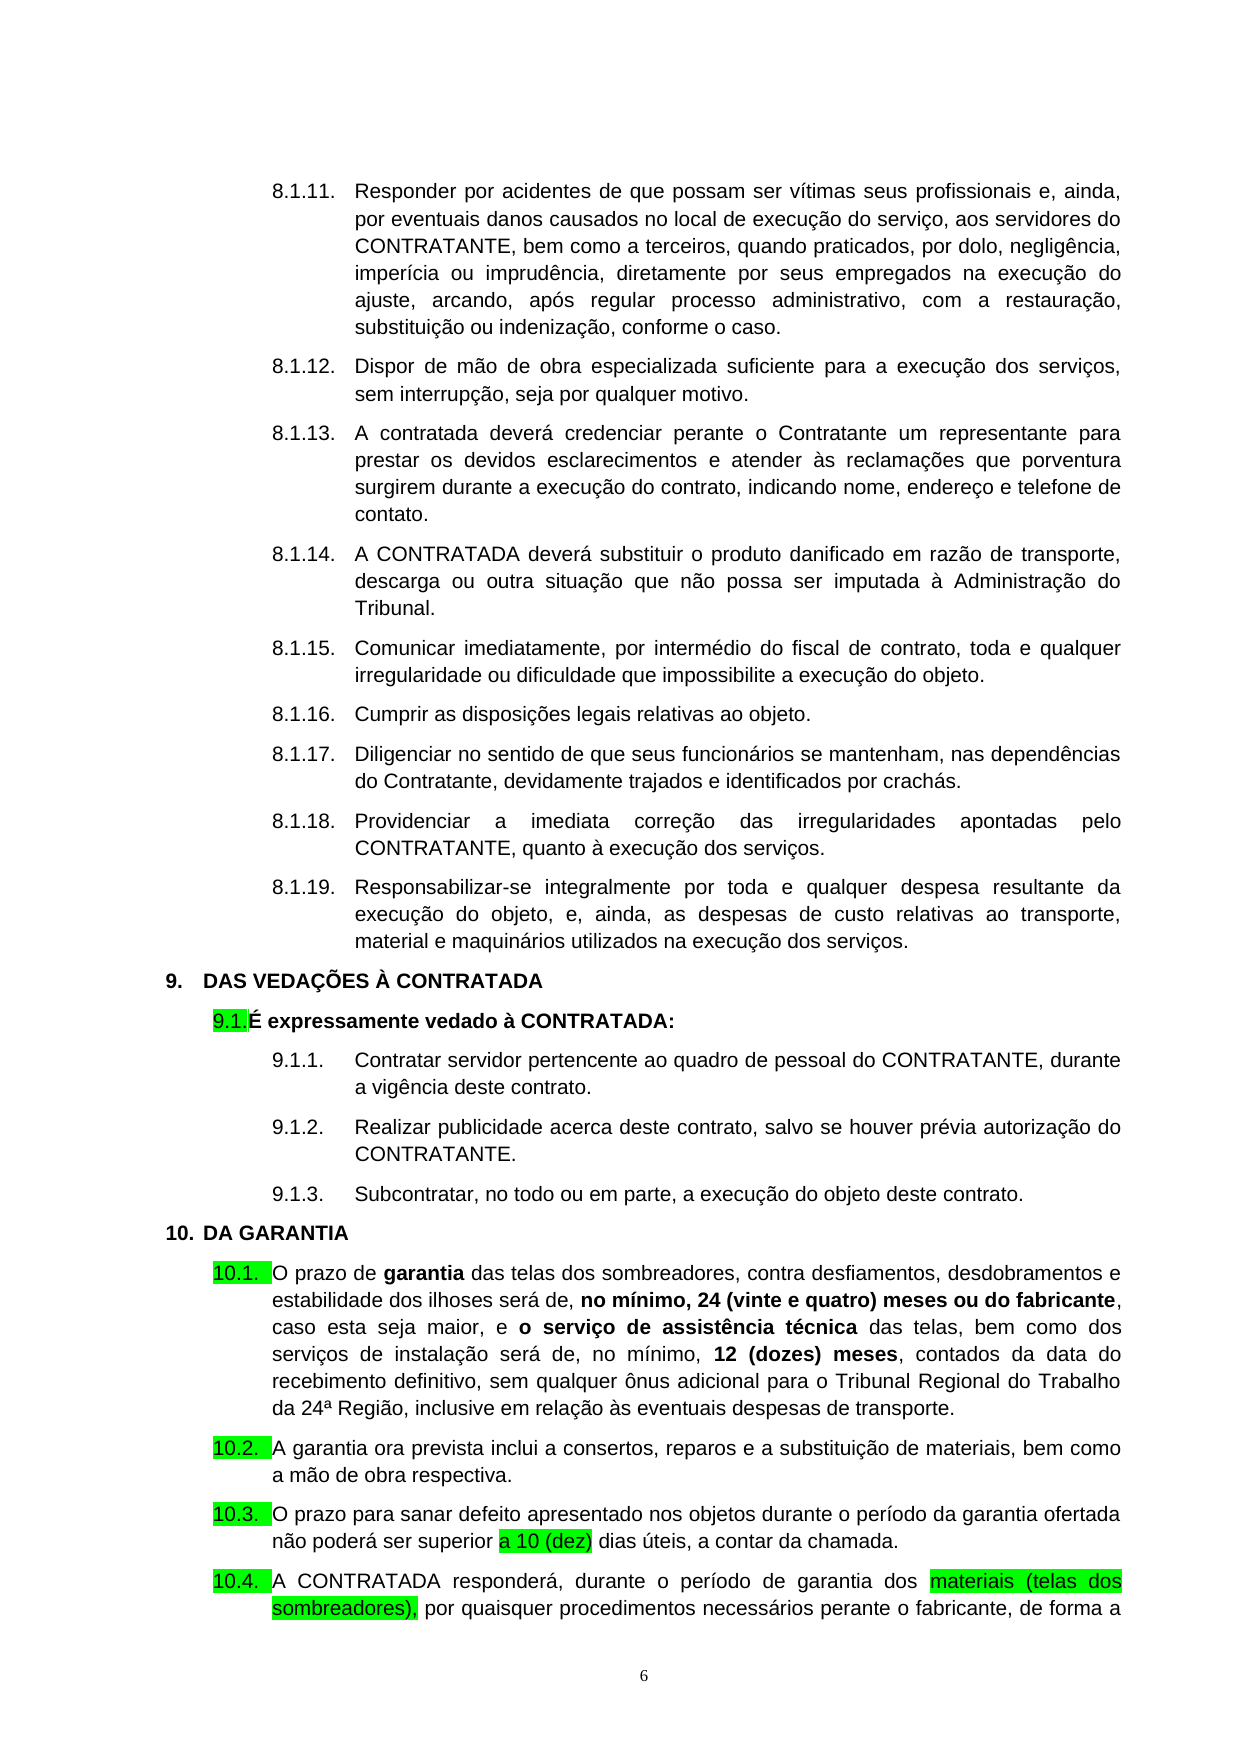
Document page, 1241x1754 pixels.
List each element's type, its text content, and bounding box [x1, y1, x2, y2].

subtitle A CONTRATADA responderá, durante o período de garantia dos materiais (telas dos sombreadores), por quaisquer procedimentos necessários perante o fabricante, de forma a [213, 1567, 1122, 1621]
subtitle Responder por acidentes de que possam ser vítimas seus profissionais e, ainda, por eventuais danos causados no local de execução do serviço, aos servidores do CONTRATANTE, bem como a terceiros, quando praticados, por dolo, negligência, imperícia ou imprudência, diretamente por seus empregados na execução do ajuste, arcando, após regular processo administrativo, com a restauração, substituição ou indenização, conforme o caso. [272, 177, 1122, 340]
subtitle O prazo de garantia das telas dos sombreadores, contra desfiamentos, desdobramentos e estabilidade dos ilhoses será de, no mínimo, 24 (vinte e quatro) meses ou do fabricante, caso esta seja maior, e o serviço de assistência técnica das telas, bem como dos serviços de instalação será de, no mínimo, 12 (dozes) meses, contados da data do recebimento definitivo, sem qualquer ônus adicional para o Tribunal Regional do Trabalho da 24ª Região, inclusive em relação às eventuais despesas de transporte. [213, 1258, 1122, 1421]
subtitle O prazo para sanar defeito apresentado nos objetos durante o período da garantia ofertada não poderá ser superior a 10 (dez) dias úteis, a contar da chamada. [213, 1500, 1122, 1554]
list DA GARANTIA [165, 1219, 1122, 1246]
subtitle A contratada deverá credenciar perante o Contratante um representante para prestar os devidos esclarecimentos e atender às reclamações que porventura surgirem durante a execução do contrato, indicando nome, endereço e telefone de contato. [272, 419, 1122, 527]
list DAS VEDAÇÕES À CONTRATADA [165, 967, 1122, 994]
subtitle Contratar servidor pertencente ao quadro de pessoal do CONTRATANTE, durante a vigência deste contrato. [272, 1046, 1122, 1100]
subtitle Comunicar imediatamente, por intermédio do fiscal de contrato, toda e qualquer irregularidade ou dificuldade que impossibilite a execução do objeto. [272, 633, 1122, 688]
subtitle A CONTRATADA deverá substituir o produto danificado em razão de transporte, descarga ou outra situação que não possa ser imputada à Administração do Tribunal. [272, 540, 1122, 621]
subtitle Subcontratar, no todo ou em parte, a execução do objeto deste contrato. [272, 1179, 1122, 1206]
subtitle Diligenciar no sentido de que seus funcionários se mantenham, nas dependências do Contratante, devidamente trajados e identificados por crachás. [272, 740, 1122, 794]
subtitle Responsabilizar-se integralmente por toda e qualquer despesa resultante da execução do objeto, e, ainda, as despesas de custo relativas ao transporte, material e maquinários utilizados na execução dos serviços. [272, 873, 1122, 954]
subtitle Dispor de mão de obra especializada suficiente para a execução dos serviços, sem interrupção, seja por qualquer motivo. [272, 352, 1122, 406]
subtitle Cumprir as disposições legais relativas ao objeto. [272, 700, 1122, 727]
subtitle Realizar publicidade acerca deste contrato, salvo se houver prévia autorização do CONTRATANTE. [272, 1113, 1122, 1167]
subtitle A garantia ora prevista inclui a consertos, reparos e a substituição de materiais, bem como a mão de obra respectiva. [213, 1433, 1122, 1488]
subtitle É expressamente vedado à CONTRATADA: [213, 1006, 1122, 1033]
subtitle Providenciar a imediata correção das irregularidades apontadas pelo CONTRATANTE, quanto à execução dos serviços. [272, 806, 1122, 861]
